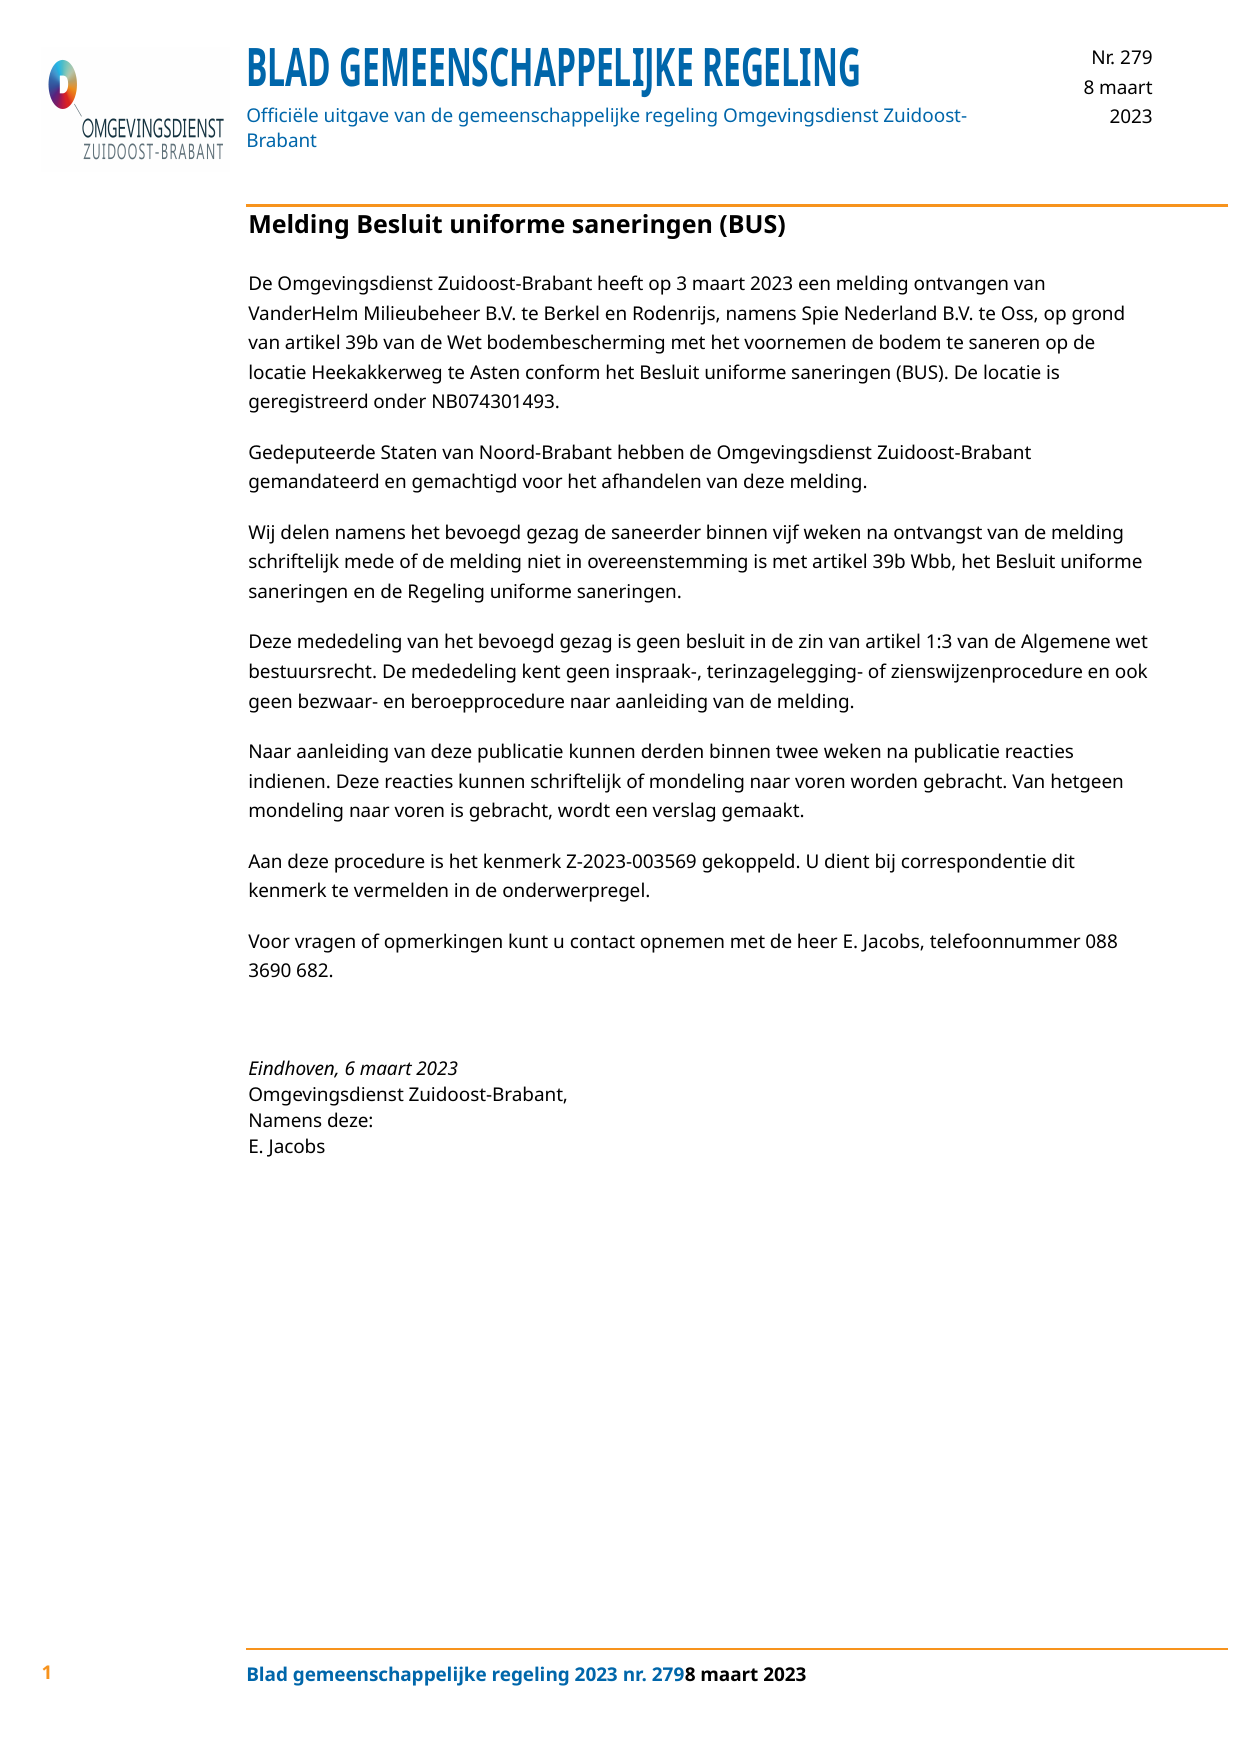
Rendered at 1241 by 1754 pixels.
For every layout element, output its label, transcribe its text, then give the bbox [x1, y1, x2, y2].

text Namens deze: [248, 1107, 1152, 1133]
text Aan deze procedure is het kenmerk Z-2023-003569 gekoppeld. U dient bij correspondentie dit kenmerk te vermelden in de onderwerpregel. [248, 848, 1152, 903]
text E. Jacobs [248, 1133, 1152, 1158]
text Eindhoven, 6 maart 2023 [248, 1056, 1152, 1081]
text Omgevingsdienst Zuidoost-Brabant, [248, 1081, 1152, 1107]
text Gedeputeerde Staten van Noord-Brabant hebben de Omgevingsdienst Zuidoost-Brabant gemandateerd en gemachtigd voor het afhandelen van deze melding. [248, 439, 1152, 494]
text De Omgevingsdienst Zuidoost-Brabant heeft op 3 maart 2023 een melding ontvangen van VanderHelm Milieubeheer B.V. te Berkel en Rodenrijs, namens Spie Nederland B.V. te Oss, op grond van artikel 39b van de Wet bodembescherming met het voornemen de bodem te saneren op de locatie Heekakkerweg te Asten conform het Besluit uniforme saneringen (BUS). De locatie is geregistreerd onder NB074301493. [248, 270, 1152, 414]
text Deze mededeling van het bevoegd gezag is geen besluit in de zin van artikel 1:3 van de Algemene wet bestuursrecht. De mededeling kent geen inspraak-, terinzagelegging- of zienswijzenprocedure en ook geen bezwaar- en beroepprocedure naar aanleiding van de melding. [248, 629, 1152, 713]
text Naar aanleiding van deze publicatie kunnen derden binnen twee weken na publicatie reacties indienen. Deze reacties kunnen schriftelijk of mondeling naar voren worden gebracht. Van hetgeen mondeling naar voren is gebracht, wordt een verslag gemaakt. [248, 738, 1152, 823]
text Voor vragen of opmerkingen kunt u contact opnemen met de heer E. Jacobs, telefoonnummer 088 3690 682. [248, 928, 1152, 983]
text Wij delen namens het bevoegd gezag de saneerder binnen vijf weken na ontvangst van de melding schriftelijk mede of de melding niet in overeenstemming is met artikel 39b Wbb, het Besluit uniforme saneringen en de Regeling uniforme saneringen. [248, 519, 1152, 604]
text Melding Besluit uniforme saneringen (BUS) [248, 207, 1152, 241]
picture [41, 47, 231, 172]
